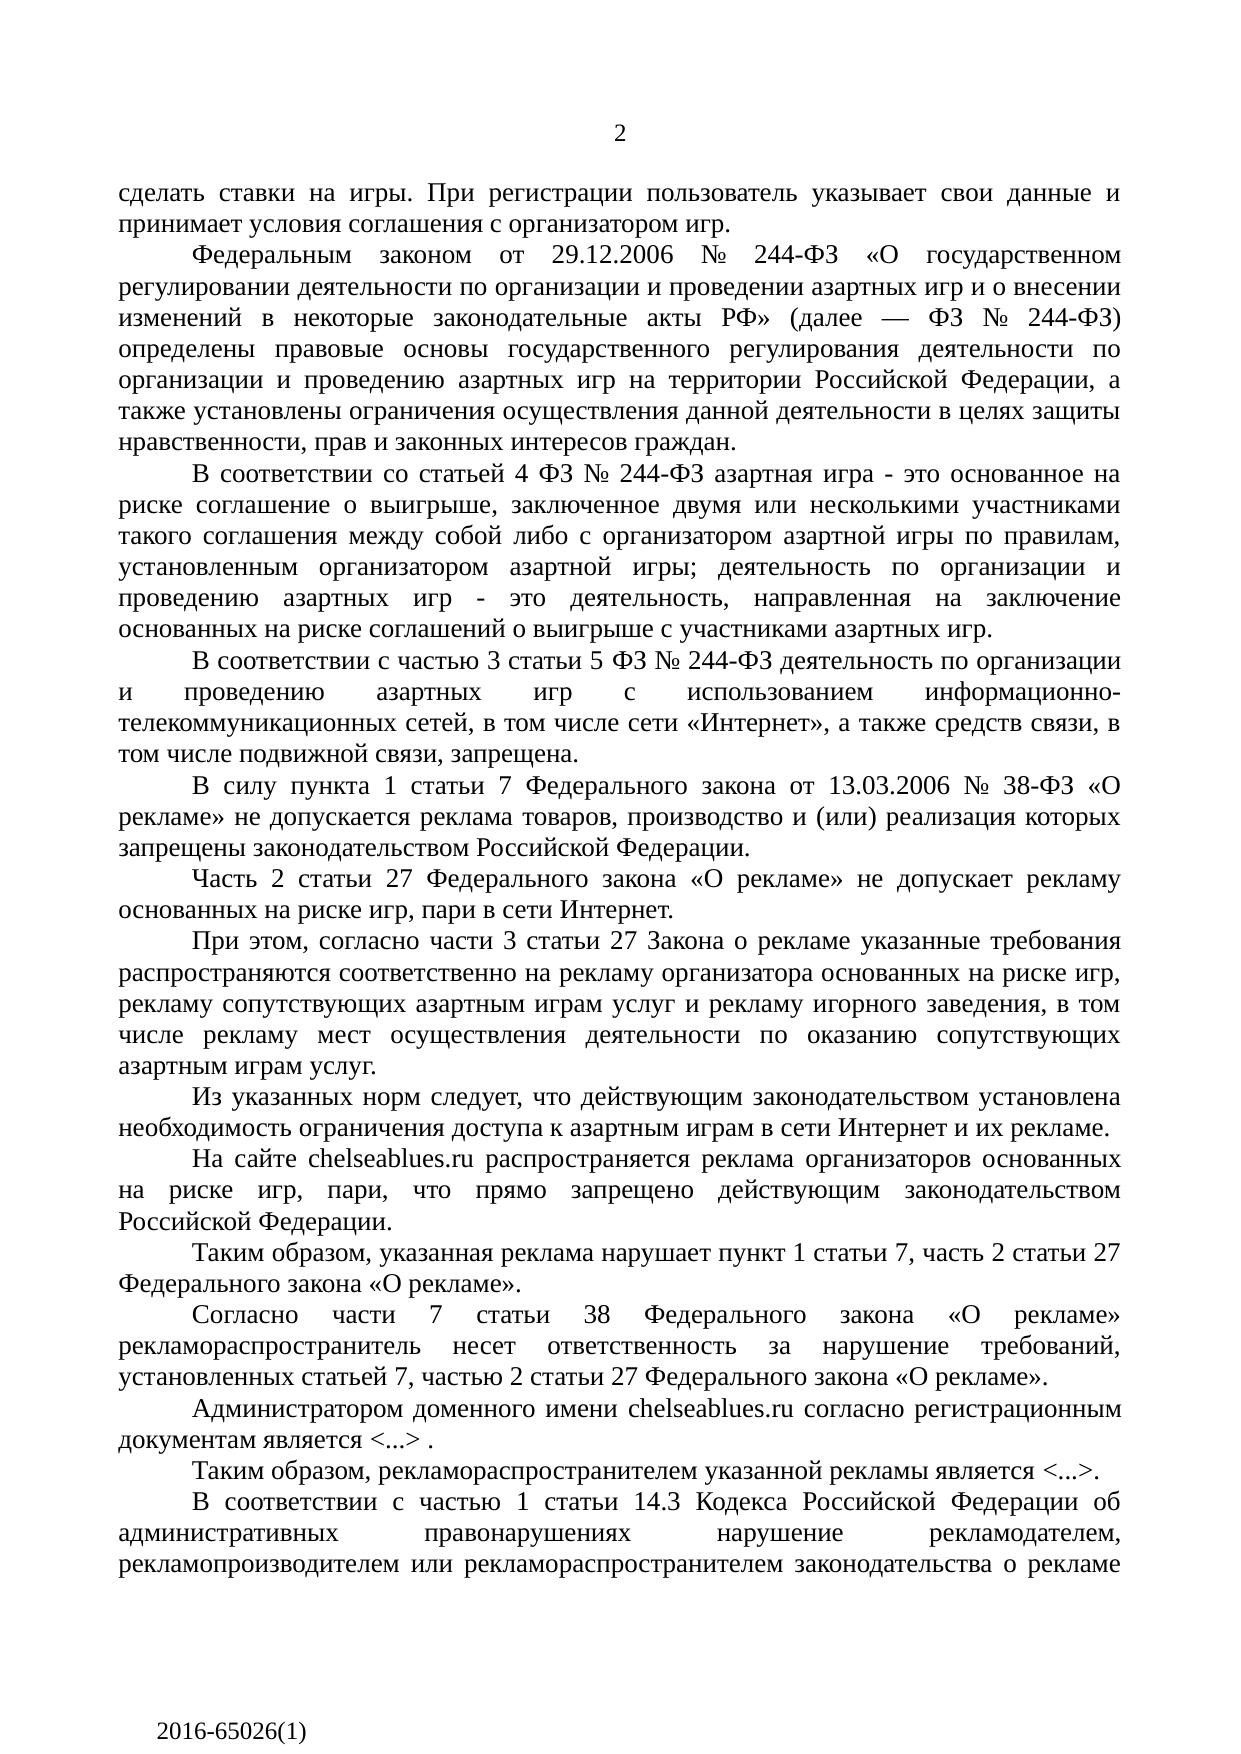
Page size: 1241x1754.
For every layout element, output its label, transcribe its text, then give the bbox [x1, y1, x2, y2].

text На сайте chelseablues.ru распространяется реклама организаторов основанных на риске игр, пари, что прямо запрещено действующим законодательством Российской Федерации. [118, 1142, 1122, 1236]
text Таким образом, рекламораспространителем указанной рекламы является <...>. [118, 1454, 1122, 1485]
text В силу пункта 1 статьи 7 Федерального закона от 13.03.2006 № 38-ФЗ «О рекламе» не допускается реклама товаров, производство и (или) реализация которых запрещены законодательством Российской Федерации. [118, 769, 1122, 862]
text Согласно части 7 статьи 38 Федерального закона «О рекламе» рекламораспространитель несет ответственность за нарушение требований, установленных статьей 7, частью 2 статьи 27 Федерального закона «О рекламе». [118, 1298, 1122, 1392]
text В соответствии с частью 3 статьи 5 ФЗ № 244-ФЗ деятельность по организации и проведению азартных игр с использованием информационно-телекоммуникационных сетей, в том числе сети «Интернет», а также средств связи, в том числе подвижной связи, запрещена. [118, 644, 1122, 769]
text Администратором доменного имени chelseablues.ru согласно регистрационным документам является <...> . [118, 1392, 1122, 1454]
text Из указанных норм следует, что действующим законодательством установлена необходимость ограничения доступа к азартным играм в сети Интернет и их рекламе. [118, 1080, 1122, 1142]
text сделать ставки на игры. При регистрации пользователь указывает свои данные и принимает условия соглашения с организатором игр. [118, 176, 1122, 239]
text Федеральным законом от 29.12.2006 № 244-ФЗ «О государственном регулировании деятельности по организации и проведении азартных игр и о внесении изменений в некоторые законодательные акты РФ» (далее — ФЗ № 244-ФЗ) определены правовые основы государственного регулирования деятельности по организации и проведению азартных игр на территории Российской Федерации, а также установлены ограничения осуществления данной деятельности в целях защиты нравственности, прав и законных интересов граждан. [118, 239, 1122, 457]
text Таким образом, указанная реклама нарушает пункт 1 статьи 7, часть 2 статьи 27 Федерального закона «О рекламе». [118, 1236, 1122, 1298]
text При этом, согласно части 3 статьи 27 Закона о рекламе указанные требования распространяются соответственно на рекламу организатора основанных на риске игр, рекламу сопутствующих азартным играм услуг и рекламу игорного заведения, в том числе рекламу мест осуществления деятельности по оказанию сопутствующих азартным играм услуг. [118, 924, 1122, 1080]
text В соответствии со статьей 4 ФЗ № 244-ФЗ азартная игра - это основанное на риске соглашение о выигрыше, заключенное двумя или несколькими участниками такого соглашения между собой либо с организатором азартной игры по правилам, установленным организатором азартной игры; деятельность по организации и проведению азартных игр - это деятельность, направленная на заключение основанных на риске соглашений о выигрыше с участниками азартных игр. [118, 457, 1122, 643]
text В соответствии с частью 1 статьи 14.3 Кодекса Российской Федерации об административных правонарушениях нарушение рекламодателем, рекламопроизводителем или рекламораспространителем законодательства о рекламе [118, 1485, 1122, 1578]
text Часть 2 статьи 27 Федерального закона «О рекламе» не допускает рекламу основанных на риске игр, пари в сети Интернет. [118, 862, 1122, 924]
